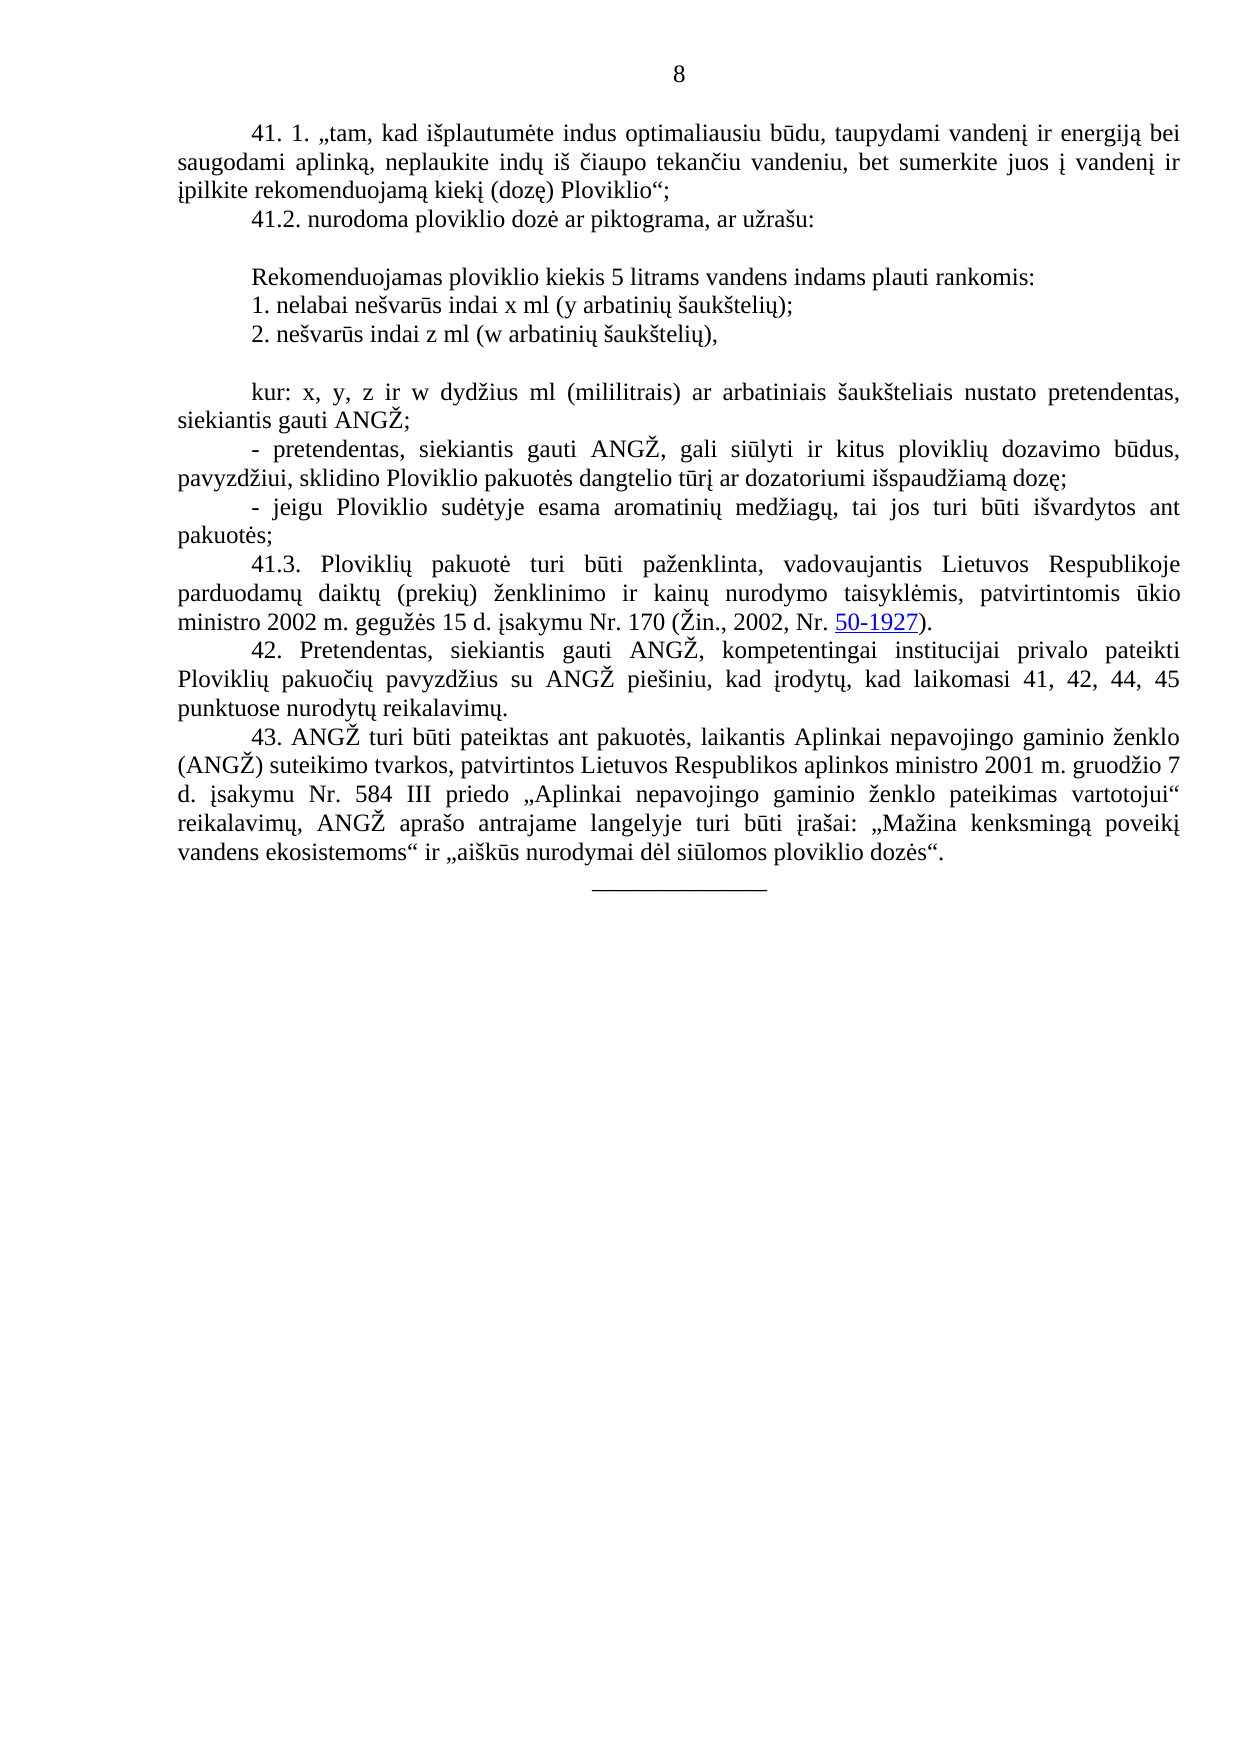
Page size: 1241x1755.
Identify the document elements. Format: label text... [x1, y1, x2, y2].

text kur: x, y, z ir w dydžius ml (mililitrais) ar arbatiniais šaukšteliais nustato pretendentas, siekiantis gauti ANGŽ; [177, 377, 1181, 434]
text Rekomenduojamas ploviklio kiekis 5 litrams vandens indams plauti rankomis: [177, 262, 1181, 291]
text - pretendentas, siekiantis gauti ANGŽ, gali siūlyti ir kitus ploviklių dozavimo būdus, pavyzdžiui, sklidino Ploviklio pakuotės dangtelio tūrį ar dozatoriumi išspaudžiamą dozę; [177, 434, 1181, 492]
text - jeigu Ploviklio sudėtyje esama aromatinių medžiagų, tai jos turi būti išvardytos ant pakuotės; [177, 492, 1181, 549]
text 2. nešvarūs indai z ml (w arbatinių šaukštelių), [177, 319, 1181, 348]
text 43. ANGŽ turi būti pateiktas ant pakuotės, laikantis Aplinkai nepavojingo gaminio ženklo (ANGŽ) suteikimo tvarkos, patvirtintos Lietuvos Respublikos aplinkos ministro 2001 m. gruodžio 7 d. įsakymu Nr. 584 III priedo „Aplinkai nepavojingo gaminio ženklo pateikimas vartotojui“ reikalavimų, ANGŽ aprašo antrajame langelyje turi būti įrašai: „Mažina kenksmingą poveikį vandens ekosistemoms“ ir „aiškūs nurodymai dėl siūlomos ploviklio dozės“. [177, 722, 1181, 866]
text 1. nelabai nešvarūs indai x ml (y arbatinių šaukštelių); [177, 291, 1181, 319]
text 41. 1. „tam, kad išplautumėte indus optimaliausiu būdu, taupydami vandenį ir energiją bei saugodami aplinką, neplaukite indų iš čiaupo tekančiu vandeniu, bet sumerkite juos į vandenį ir įpilkite rekomenduojamą kiekį (dozę) Ploviklio“; [177, 118, 1181, 204]
text ______________ [177, 866, 1181, 894]
text 41.3. Ploviklių pakuotė turi būti paženklinta, vadovaujantis Lietuvos Respublikoje parduodamų daiktų (prekių) ženklinimo ir kainų nurodymo taisyklėmis, patvirtintomis ūkio ministro 2002 m. gegužės 15 d. įsakymu Nr. 170 (Žin., 2002, Nr. 50-1927). [177, 549, 1181, 636]
text 42. Pretendentas, siekiantis gauti ANGŽ, kompetentingai institucijai privalo pateikti Ploviklių pakuočių pavyzdžius su ANGŽ piešiniu, kad įrodytų, kad laikomasi 41, 42, 44, 45 punktuose nurodytų reikalavimų. [177, 636, 1181, 722]
text 41.2. nurodoma ploviklio dozė ar piktograma, ar užrašu: [177, 204, 1181, 233]
